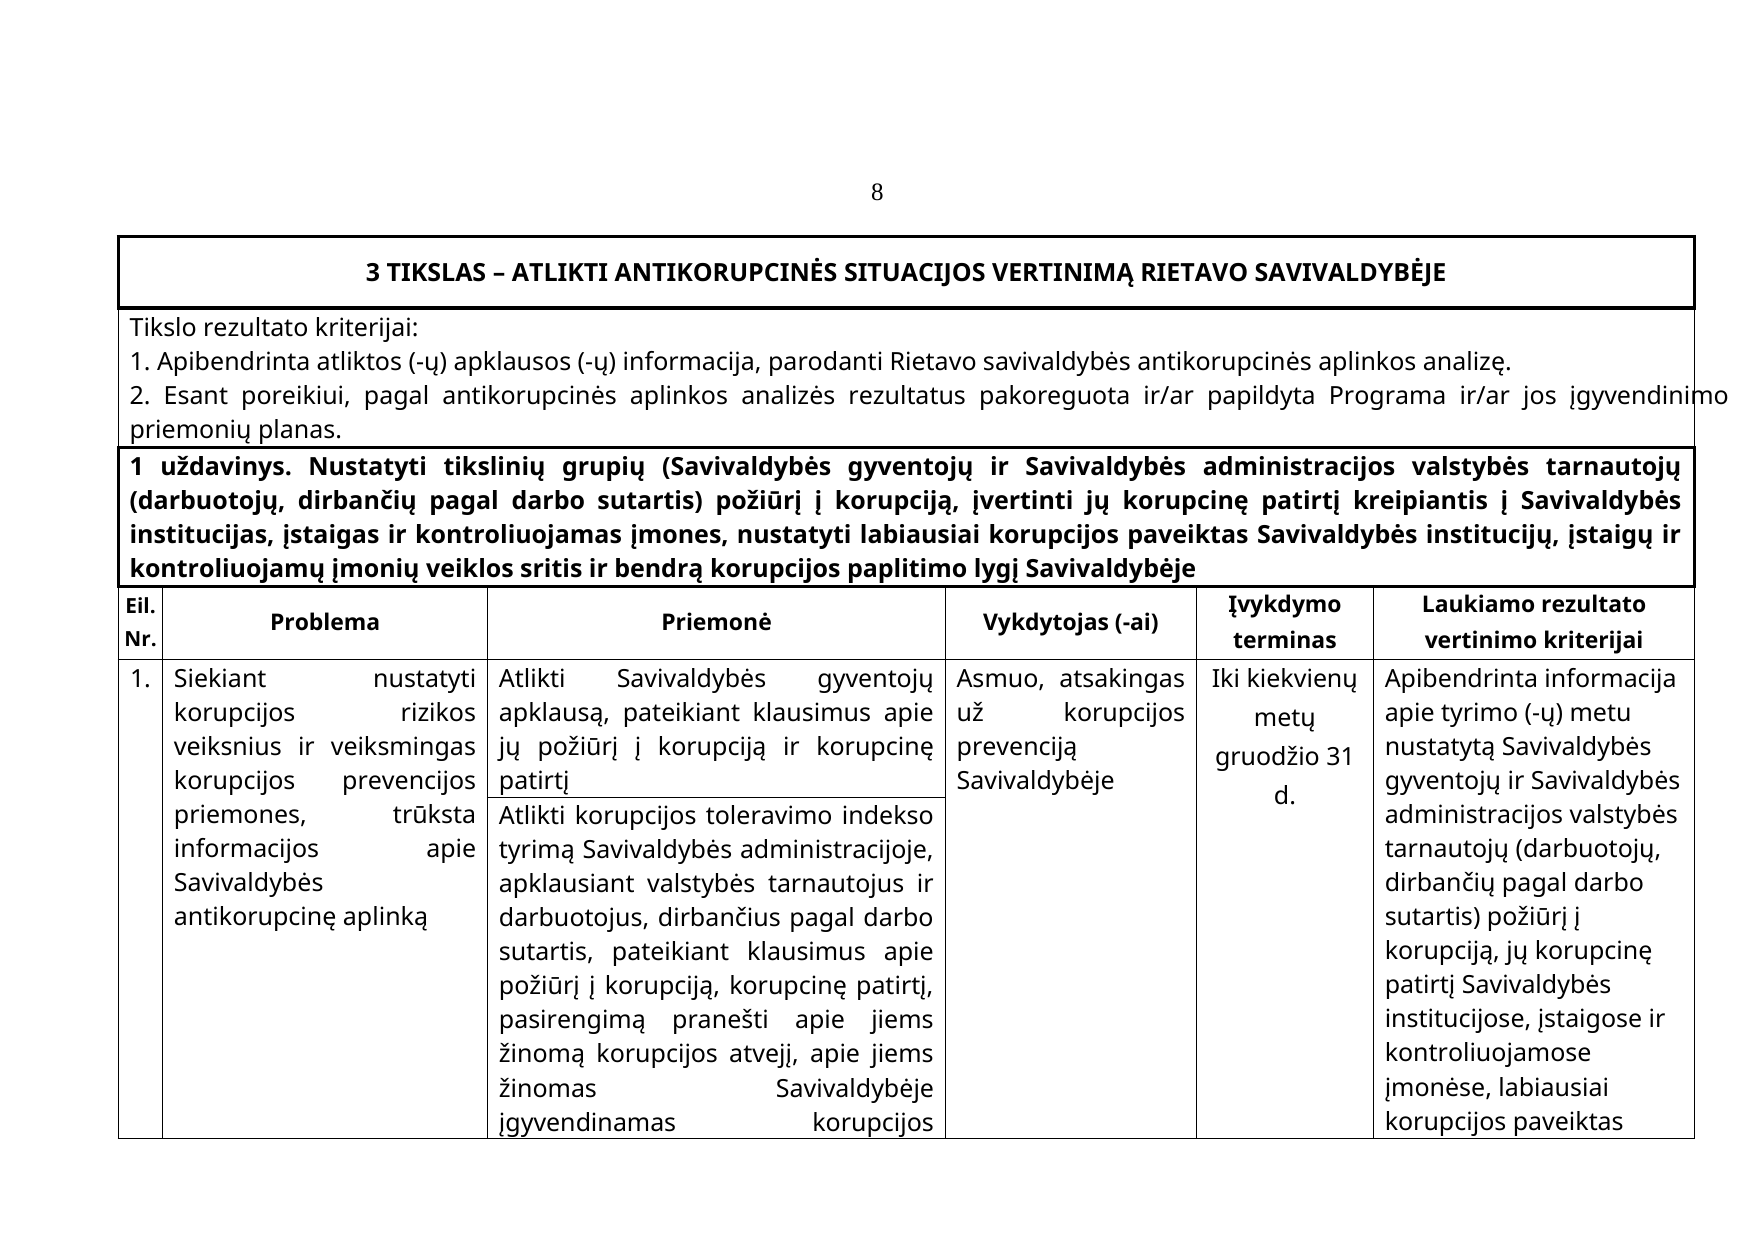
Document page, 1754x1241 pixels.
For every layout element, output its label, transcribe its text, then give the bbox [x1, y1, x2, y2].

table_cell Priemonė [488, 588, 945, 659]
table_cell Eil. Nr. [119, 588, 162, 659]
table_cell Siekiant nustatyti korupcijos rizikos veiksnius ir veiksmingas korupcijos prevencijos priemones, trūksta informacijos apie Savivaldybės antikorupcinę aplinką [163, 660, 487, 1138]
table_cell Tikslo rezultato kriterijai: 1. Apibendrinta atliktos (-ų) apklausos (-ų) informacija, parodanti Rietavo savivaldybės antikorupcinės aplinkos analizę. 2. Esant poreikiui, pagal antikorupcinės aplinkos analizės rezultatus pakoreguota ir/ar papildyta Programa ir/ar jos įgyvendinimo priemonių planas. [119, 310, 1694, 446]
table_cell Atlikti korupcijos toleravimo indekso tyrimą Savivaldybės administracijoje, apklausiant valstybės tarnautojus ir darbuotojus, dirbančius pagal darbo sutartis, pateikiant klausimus apie požiūrį į korupciją, korupcinę patirtį, pasirengimą pranešti apie jiems žinomą korupcijos atvejį, apie jiems žinomas Savivaldybėje įgyvendinamas korupcijos [488, 798, 945, 1138]
table_cell Atlikti Savivaldybės gyventojų apklausą, pateikiant klausimus apie jų požiūrį į korupciją ir korupcinę patirtį [488, 660, 945, 797]
table_cell Problema [163, 588, 487, 659]
table_cell Vykdytojas (-ai) [946, 588, 1196, 659]
table_cell Laukiamo rezultato vertinimo kriterijai [1374, 588, 1694, 659]
table_cell 3 tikslas – Atlikti antikorupcinės situacijos vertinimą Rietavo savivaldybėje [120, 238, 1693, 306]
table_cell Iki kiekvienų metų gruodžio 31 d. [1197, 660, 1373, 1138]
table_cell Įvykdymo terminas [1197, 588, 1373, 659]
table_cell 1. [119, 660, 162, 1138]
table_cell Asmuo, atsakingas už korupcijos prevenciją Savivaldybėje [946, 660, 1196, 1138]
table_cell Apibendrinta informacija apie tyrimo (-ų) metu nustatytą Savivaldybės gyventojų ir Savivaldybės administracijos valstybės tarnautojų (darbuotojų, dirbančių pagal darbo sutartis) požiūrį į korupciją, jų korupcinę patirtį Savivaldybės institucijose, įstaigose ir kontroliuojamose įmonėse, labiausiai korupcijos paveiktas [1374, 660, 1694, 1138]
table_cell 1 uždavinys. Nustatyti tikslinių grupių (Savivaldybės gyventojų ir Savivaldybės administracijos valstybės tarnautojų (darbuotojų, dirbančių pagal darbo sutartis) požiūrį į korupciją, įvertinti jų korupcinę patirtį kreipiantis į Savivaldybės institucijas, įstaigas ir kontroliuojamas įmones, nustatyti labiausiai korupcijos paveiktas Savivaldybės institucijų, įstaigų ir kontroliuojamų įmonių veiklos sritis ir bendrą korupcijos paplitimo lygį Savivaldybėje [120, 449, 1693, 585]
